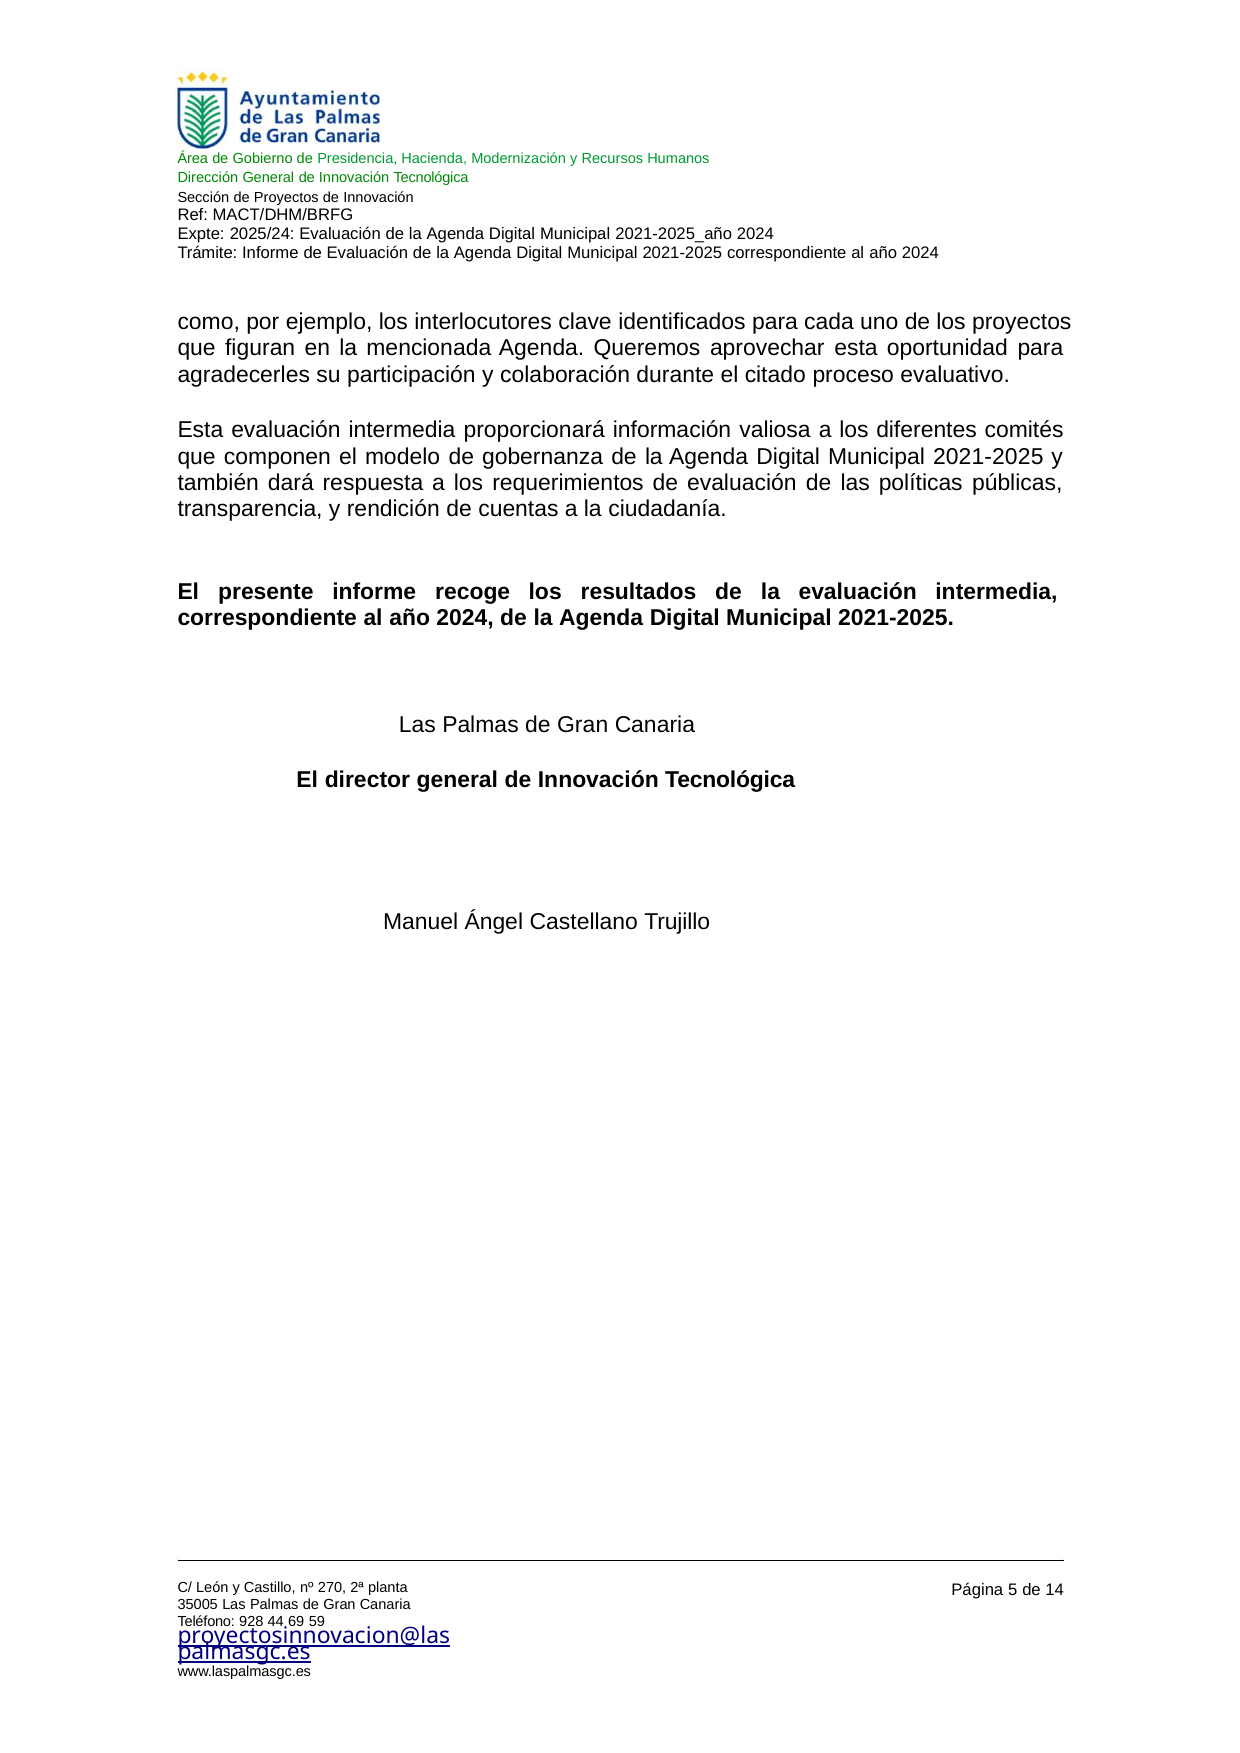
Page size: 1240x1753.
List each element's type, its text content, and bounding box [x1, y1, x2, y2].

text Esta evaluación intermedia proporcionará información valiosa a los diferentes comités [177, 417, 1088, 443]
text Página 5 de 14 [951, 1580, 1088, 1599]
text Teléfono: 928 44 69 59 [177, 1613, 450, 1630]
text que componen el modelo de gobernanza de la Agenda Digital Municipal 2021-2025 y [177, 443, 1088, 469]
text Dirección General de Innovación Tecnológica [177, 170, 734, 186]
text Sección de Proyectos de Innovación [177, 189, 734, 205]
text agradecerles su participación y colaboración durante el citado proceso evaluativo. [177, 362, 1088, 387]
text transparencia, y rendición de cuentas a la ciudadanía. [177, 496, 1088, 522]
text Área de Gobierno de Presidencia, Hacienda, Modernización y Recursos Humanos [177, 150, 734, 167]
text Expte: 2025/24: Evaluación de la Agenda Digital Municipal 2021-2025_año 2024 [177, 225, 962, 243]
text correspondiente al año 2024, de la Agenda Digital Municipal 2021-2025. [177, 605, 1082, 631]
text también dará respuesta a los requerimientos de evaluación de las políticas públicas, [177, 470, 1088, 496]
text proyectosinnovacion@laspalmasgc.es [402, 1630, 450, 1645]
text El presente informe recoge los resultados de la evaluación intermedia, [177, 579, 1082, 604]
text Manuel Ángel Castellano Trujillo [383, 909, 735, 934]
text Trámite: Informe de Evaluación de la Agenda Digital Municipal 2021-2025 correspondiente al año 2024 [177, 244, 962, 263]
text www.laspalmasgc.es [177, 1663, 450, 1679]
text Las Palmas de Gran Canaria [399, 712, 719, 738]
text El director general de Innovación Tecnológica [296, 767, 821, 793]
text que figuran en la mencionada Agenda. Queremos aprovechar esta oportunidad para [177, 335, 1088, 361]
text C/ León y Castillo, nº 270, 2ª planta [177, 1580, 435, 1596]
text proyectosinnovacion@laspalmasgc.es [181, 1647, 265, 1661]
text 35005 Las Palmas de Gran Canaria [177, 1597, 435, 1613]
text Ref: MACT/DHM/BRFG [177, 206, 378, 224]
text proyectosinnovacion@laspalmasgc.es [181, 1630, 405, 1645]
text proyectosinnovacion@laspalmasgc.es [267, 1647, 450, 1663]
text como, por ejemplo, los interlocutores clave identificados para cada uno de los proyectos [177, 309, 1088, 334]
